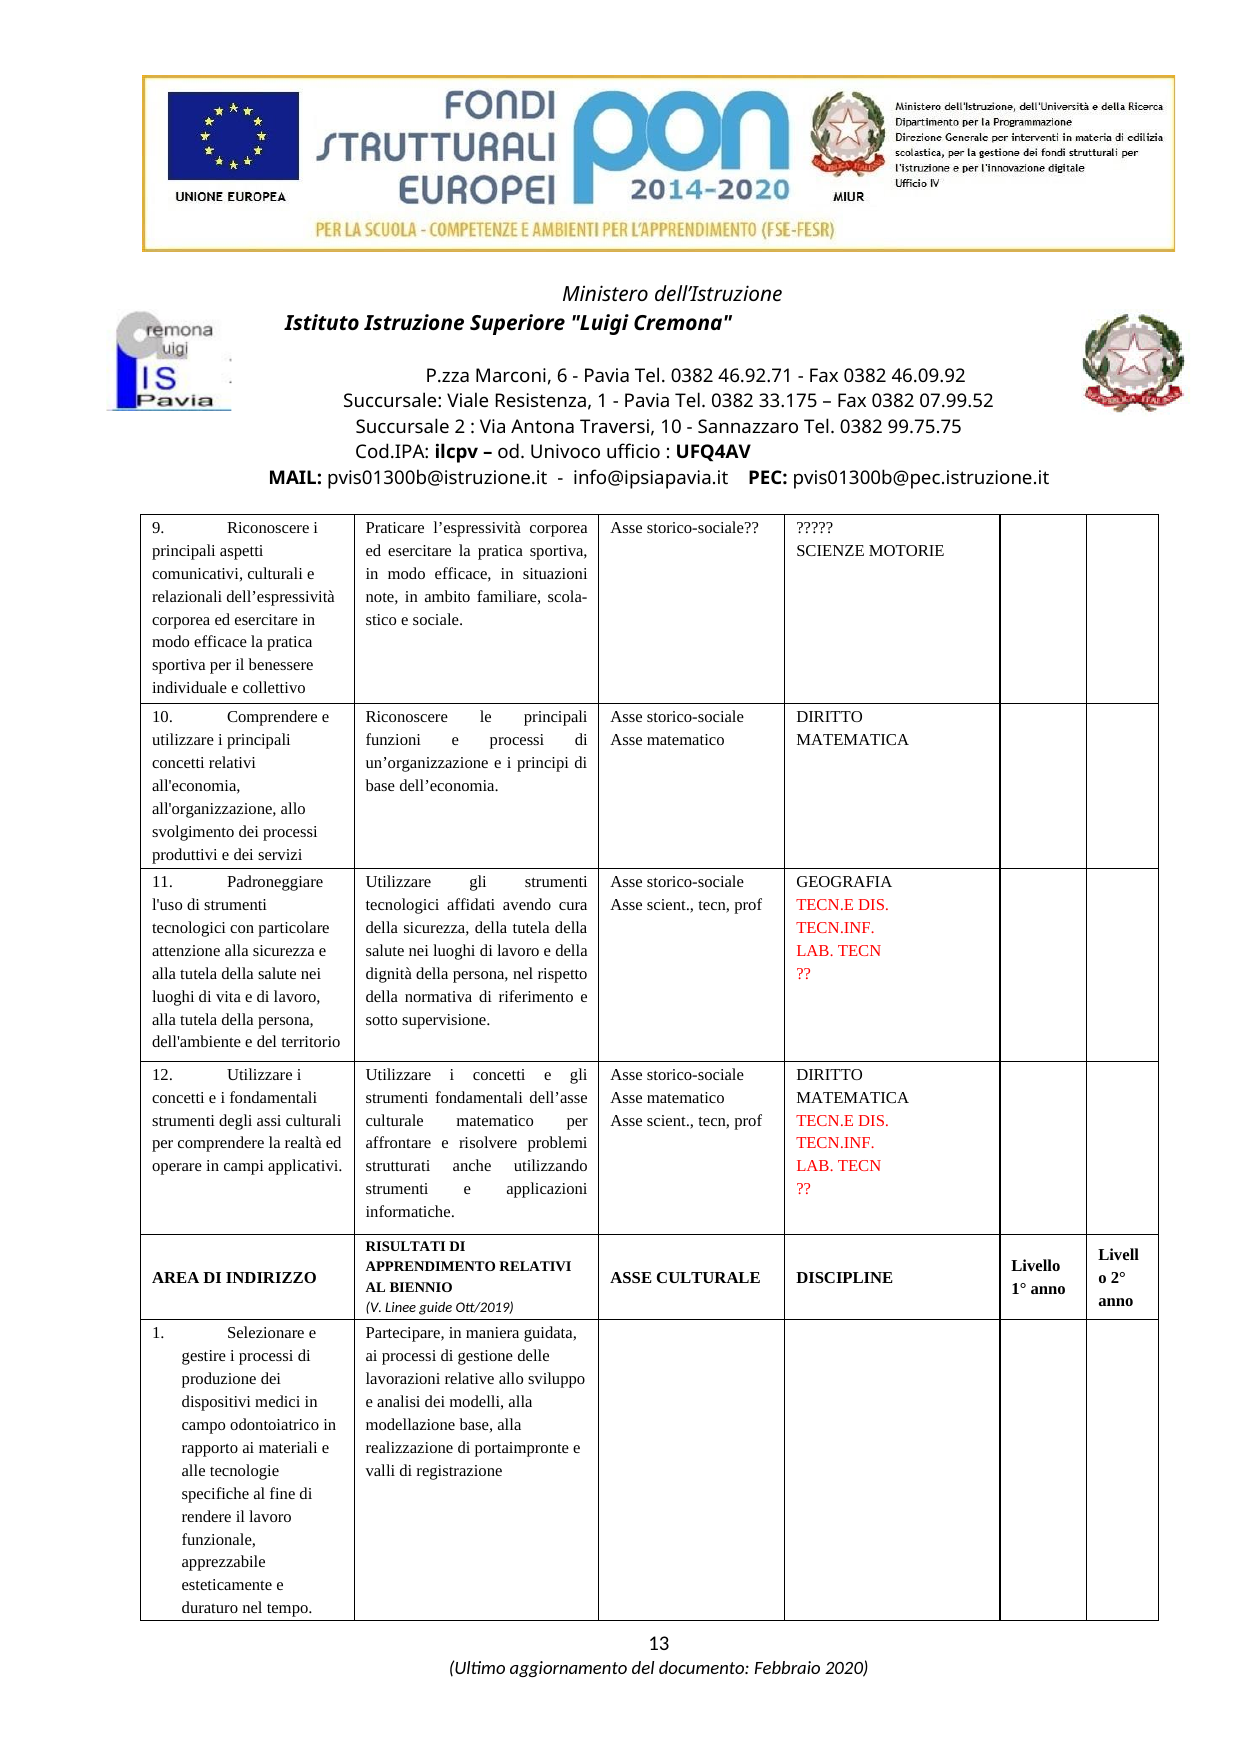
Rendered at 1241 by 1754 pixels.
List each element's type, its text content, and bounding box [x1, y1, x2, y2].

table_cell [1001, 515, 1086, 703]
table_cell Utilizzare i concetti e gli strumenti fondamentali dell’asse culturale matematico per affrontare e risolvere problemi strutturati anche utilizzando strumenti e applicazioni informatiche. [355, 1062, 598, 1234]
table_cell [1087, 1320, 1158, 1620]
table_cell Asse storico-sociale Asse scient., tecn, prof [599, 869, 784, 1061]
table_cell DIRITTO MATEMATICA TECN.E DIS. TECN.INF. LAB. TECN ?? [785, 1062, 999, 1234]
table_cell Livello 2° anno [1087, 1235, 1158, 1319]
table_cell [1087, 515, 1158, 703]
table_cell Comprendere e utilizzare i principali concetti relativi all'economia, all'organizzazione, allo svolgimento dei processi produttivi e dei servizi [141, 704, 354, 868]
table_cell Utilizzare gli strumenti tecnologici affidati avendo cura della sicurezza, della tutela della salute nei luoghi di lavoro e della dignità della persona, nel rispetto della normativa di riferimento e sotto supervisione. [355, 869, 598, 1061]
table_cell [1001, 1062, 1086, 1234]
table_cell Partecipare, in maniera guidata, ai processi di gestione delle lavorazioni relative allo sviluppo e analisi dei modelli, alla modellazione base, alla realizzazione di portaimpronte e valli di registrazione [355, 1320, 598, 1620]
table_cell Asse storico-sociale Asse matematico Asse scient., tecn, prof [599, 1062, 784, 1234]
table_cell GEOGRAFIA TECN.E DIS. TECN.INF. LAB. TECN ?? [785, 869, 999, 1061]
table_cell [1087, 869, 1158, 1061]
picture [106, 309, 232, 411]
table_cell DIRITTO MATEMATICA [785, 704, 999, 868]
table_cell Riconoscere le principali funzioni e processi di un’organizzazione e i principi di base dell’economia. [355, 704, 598, 868]
table_cell [1001, 869, 1086, 1061]
table_cell ????? SCIENZE MOTORIE [785, 515, 999, 703]
table_cell [1087, 704, 1158, 868]
table_cell [1001, 1320, 1086, 1620]
table_cell Asse storico-sociale?? [599, 515, 784, 703]
picture [142, 75, 1176, 252]
table_cell [1001, 704, 1086, 868]
table_cell Padroneggiare l'uso di strumenti tecnologici con particolare attenzione alla sicurezza e alla tutela della salute nei luoghi di vita e di lavoro, alla tutela della persona, dell'ambiente e del territorio [141, 869, 354, 1061]
table_cell Livello 1° anno [1001, 1235, 1086, 1319]
table_cell Selezionare e gestire i processi di produzione dei dispositivi medici in campo odontoiatrico in rapporto ai materiali e alle tecnologie specifiche al fine di rendere il lavoro funzionale, apprezzabile esteticamente e duraturo nel tempo. [141, 1320, 354, 1620]
table_cell AREA DI INDIRIZZO [141, 1235, 354, 1319]
table_cell [599, 1320, 784, 1620]
picture [1081, 309, 1191, 419]
table_cell [1087, 1062, 1158, 1234]
table_cell Utilizzare i concetti e i fondamentali strumenti degli assi culturali per comprendere la realtà ed operare in campi applicativi. [141, 1062, 354, 1234]
table_cell Praticare l’espressività corporea ed esercitare la pratica sportiva, in modo efficace, in situazioni note, in ambito familiare, scola-stico e sociale. [355, 515, 598, 703]
table_cell Asse storico-sociale Asse matematico [599, 704, 784, 868]
table_cell RISULTATI DI APPRENDIMENTO RELATIVI AL BIENNIO (V. Linee guide Ott/2019) [355, 1235, 598, 1319]
table_cell DISCIPLINE [785, 1235, 999, 1319]
table_cell ASSE CULTURALE [599, 1235, 784, 1319]
table_cell Riconoscere i principali aspetti comunicativi, culturali e relazionali dell’espressività corporea ed esercitare in modo efficace la pratica sportiva per il benessere individuale e collettivo [141, 515, 354, 703]
table_cell [785, 1320, 999, 1620]
